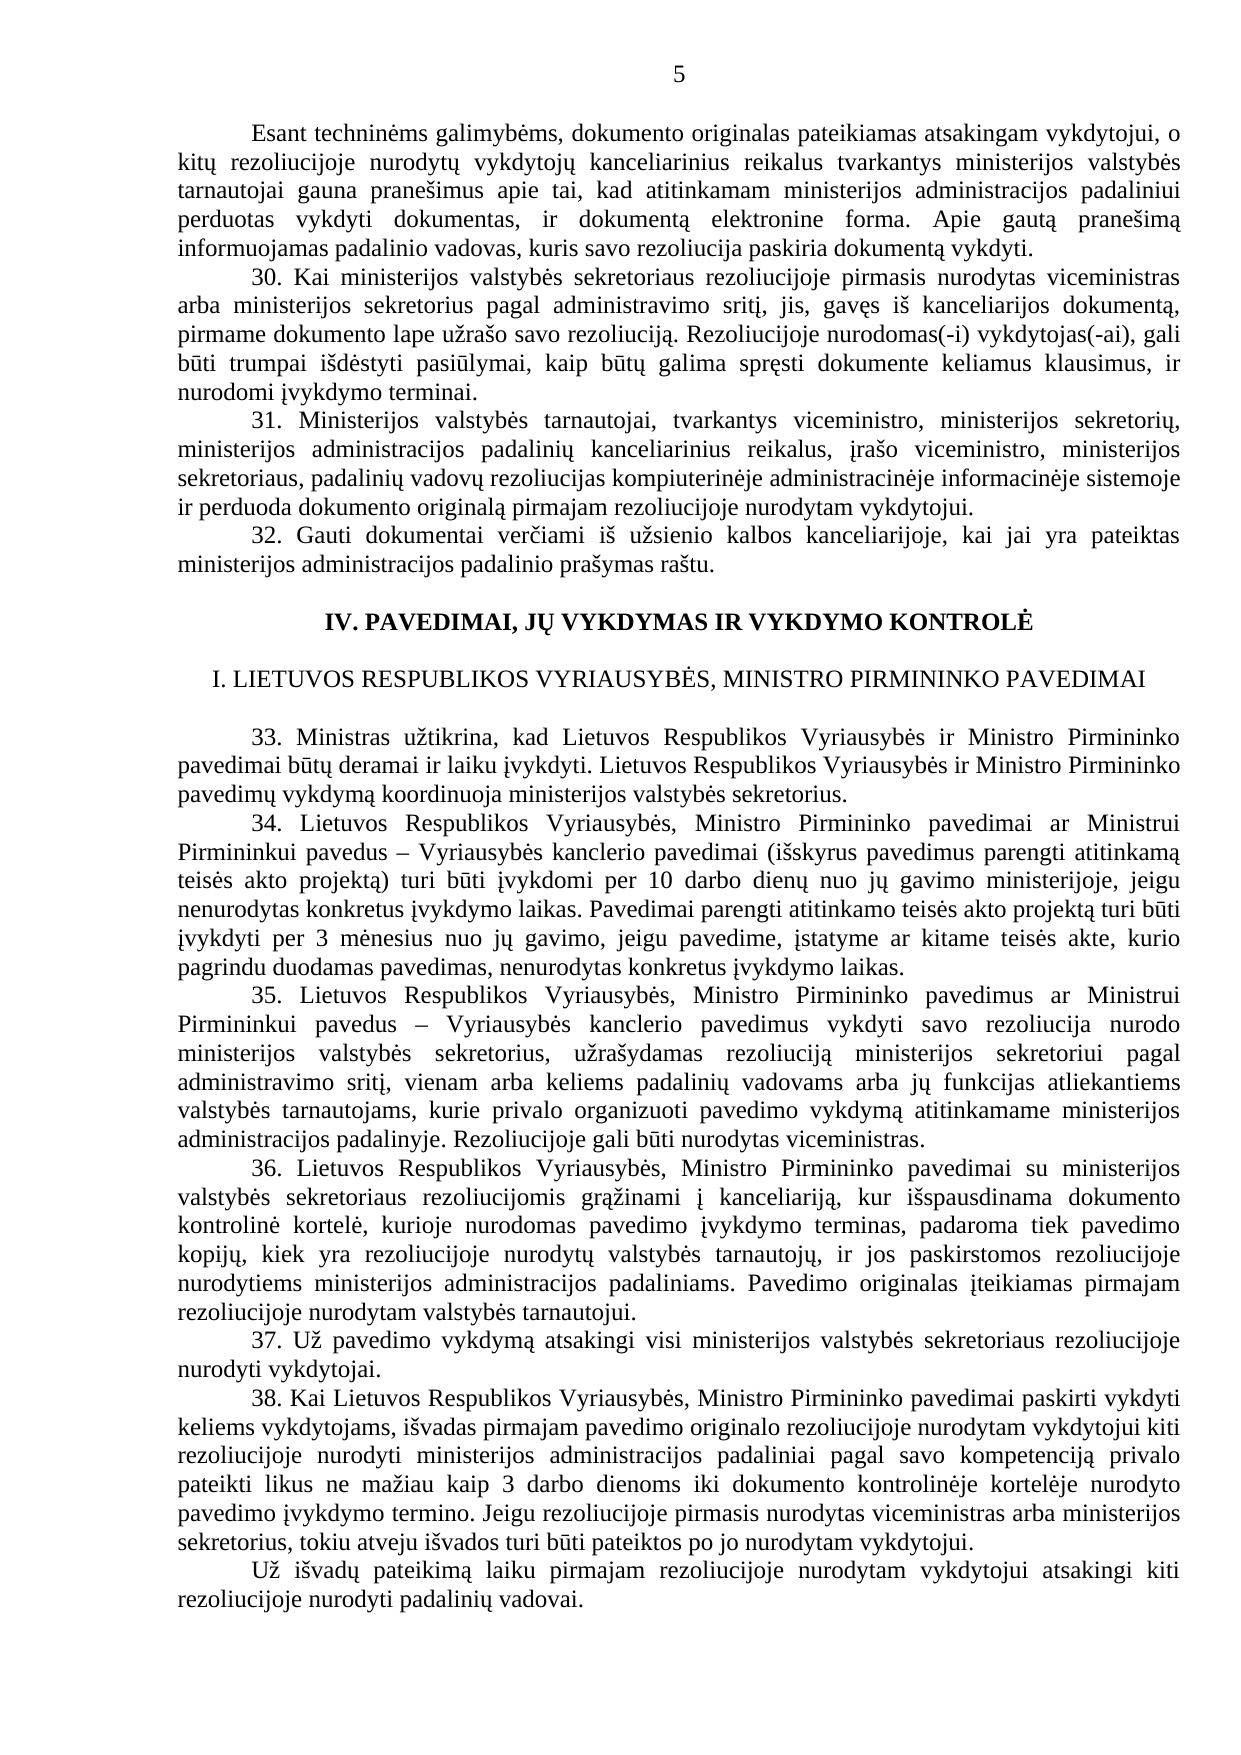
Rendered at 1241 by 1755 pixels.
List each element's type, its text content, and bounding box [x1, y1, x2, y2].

text 33. Ministras užtikrina, kad Lietuvos Respublikos Vyriausybės ir Ministro Pirmininko pavedimai būtų deramai ir laiku įvykdyti. Lietuvos Respublikos Vyriausybės ir Ministro Pirmininko pavedimų vykdymą koordinuoja ministerijos valstybės sekretorius. [177, 722, 1181, 808]
text I. LIETUVOS RESPUBLIKOS VYRIAUSYBĖS, MINISTRO PIRMININKO PAVEDIMAI [177, 664, 1181, 693]
text 37. Už pavedimo vykdymą atsakingi visi ministerijos valstybės sekretoriaus rezoliucijoje nurodyti vykdytojai. [177, 1326, 1181, 1383]
text 32. Gauti dokumentai verčiami iš užsienio kalbos kanceliarijoje, kai jai yra pateiktas ministerijos administracijos padalinio prašymas raštu. [177, 521, 1181, 578]
text 36. Lietuvos Respublikos Vyriausybės, Ministro Pirmininko pavedimai su ministerijos valstybės sekretoriaus rezoliucijomis grąžinami į kanceliariją, kur išspausdinama dokumento kontrolinė kortelė, kurioje nurodomas pavedimo įvykdymo terminas, padaroma tiek pavedimo kopijų, kiek yra rezoliucijoje nurodytų valstybės tarnautojų, ir jos paskirstomos rezoliucijoje nurodytiems ministerijos administracijos padaliniams. Pavedimo originalas įteikiamas pirmajam rezoliucijoje nurodytam valstybės tarnautojui. [177, 1153, 1181, 1326]
text 31. Ministerijos valstybės tarnautojai, tvarkantys viceministro, ministerijos sekretorių, ministerijos administracijos padalinių kanceliarinius reikalus, įrašo viceministro, ministerijos sekretoriaus, padalinių vadovų rezoliucijas kompiuterinėje administracinėje informacinėje sistemoje ir perduoda dokumento originalą pirmajam rezoliucijoje nurodytam vykdytojui. [177, 406, 1181, 521]
text 34. Lietuvos Respublikos Vyriausybės, Ministro Pirmininko pavedimai ar Ministrui Pirmininkui pavedus – Vyriausybės kanclerio pavedimai (išskyrus pavedimus parengti atitinkamą teisės akto projektą) turi būti įvykdomi per 10 darbo dienų nuo jų gavimo ministerijoje, jeigu nenurodytas konkretus įvykdymo laikas. Pavedimai parengti atitinkamo teisės akto projektą turi būti įvykdyti per 3 mėnesius nuo jų gavimo, jeigu pavedime, įstatyme ar kitame teisės akte, kurio pagrindu duodamas pavedimas, nenurodytas konkretus įvykdymo laikas. [177, 808, 1181, 981]
text 35. Lietuvos Respublikos Vyriausybės, Ministro Pirmininko pavedimus ar Ministrui Pirmininkui pavedus – Vyriausybės kanclerio pavedimus vykdyti savo rezoliucija nurodo ministerijos valstybės sekretorius, užrašydamas rezoliuciją ministerijos sekretoriui pagal administravimo sritį, vienam arba keliems padalinių vadovams arba jų funkcijas atliekantiems valstybės tarnautojams, kurie privalo organizuoti pavedimo vykdymą atitinkamame ministerijos administracijos padalinyje. Rezoliucijoje gali būti nurodytas viceministras. [177, 981, 1181, 1153]
text 38. Kai Lietuvos Respublikos Vyriausybės, Ministro Pirmininko pavedimai paskirti vykdyti keliems vykdytojams, išvadas pirmajam pavedimo originalo rezoliucijoje nurodytam vykdytojui kiti rezoliucijoje nurodyti ministerijos administracijos padaliniai pagal savo kompetenciją privalo pateikti likus ne mažiau kaip 3 darbo dienoms iki dokumento kontrolinėje kortelėje nurodyto pavedimo įvykdymo termino. Jeigu rezoliucijoje pirmasis nurodytas viceministras arba ministerijos sekretorius, tokiu atveju išvados turi būti pateiktos po jo nurodytam vykdytojui. [177, 1383, 1181, 1556]
text Esant techninėms galimybėms, dokumento originalas pateikiamas atsakingam vykdytojui, o kitų rezoliucijoje nurodytų vykdytojų kanceliarinius reikalus tvarkantys ministerijos valstybės tarnautojai gauna pranešimus apie tai, kad atitinkamam ministerijos administracijos padaliniui perduotas vykdyti dokumentas, ir dokumentą elektronine forma. Apie gautą pranešimą informuojamas padalinio vadovas, kuris savo rezoliucija paskiria dokumentą vykdyti. [177, 118, 1181, 262]
text 30. Kai ministerijos valstybės sekretoriaus rezoliucijoje pirmasis nurodytas viceministras arba ministerijos sekretorius pagal administravimo sritį, jis, gavęs iš kanceliarijos dokumentą, pirmame dokumento lape užrašo savo rezoliuciją. Rezoliucijoje nurodomas(-i) vykdytojas(-ai), gali būti trumpai išdėstyti pasiūlymai, kaip būtų galima spręsti dokumente keliamus klausimus, ir nurodomi įvykdymo terminai. [177, 262, 1181, 406]
text Už išvadų pateikimą laiku pirmajam rezoliucijoje nurodytam vykdytojui atsakingi kiti rezoliucijoje nurodyti padalinių vadovai. [177, 1556, 1181, 1613]
text IV. PAVEDIMAI, JŲ VYKDYMAS IR VYKDYMO KONTROLĖ [177, 607, 1181, 636]
